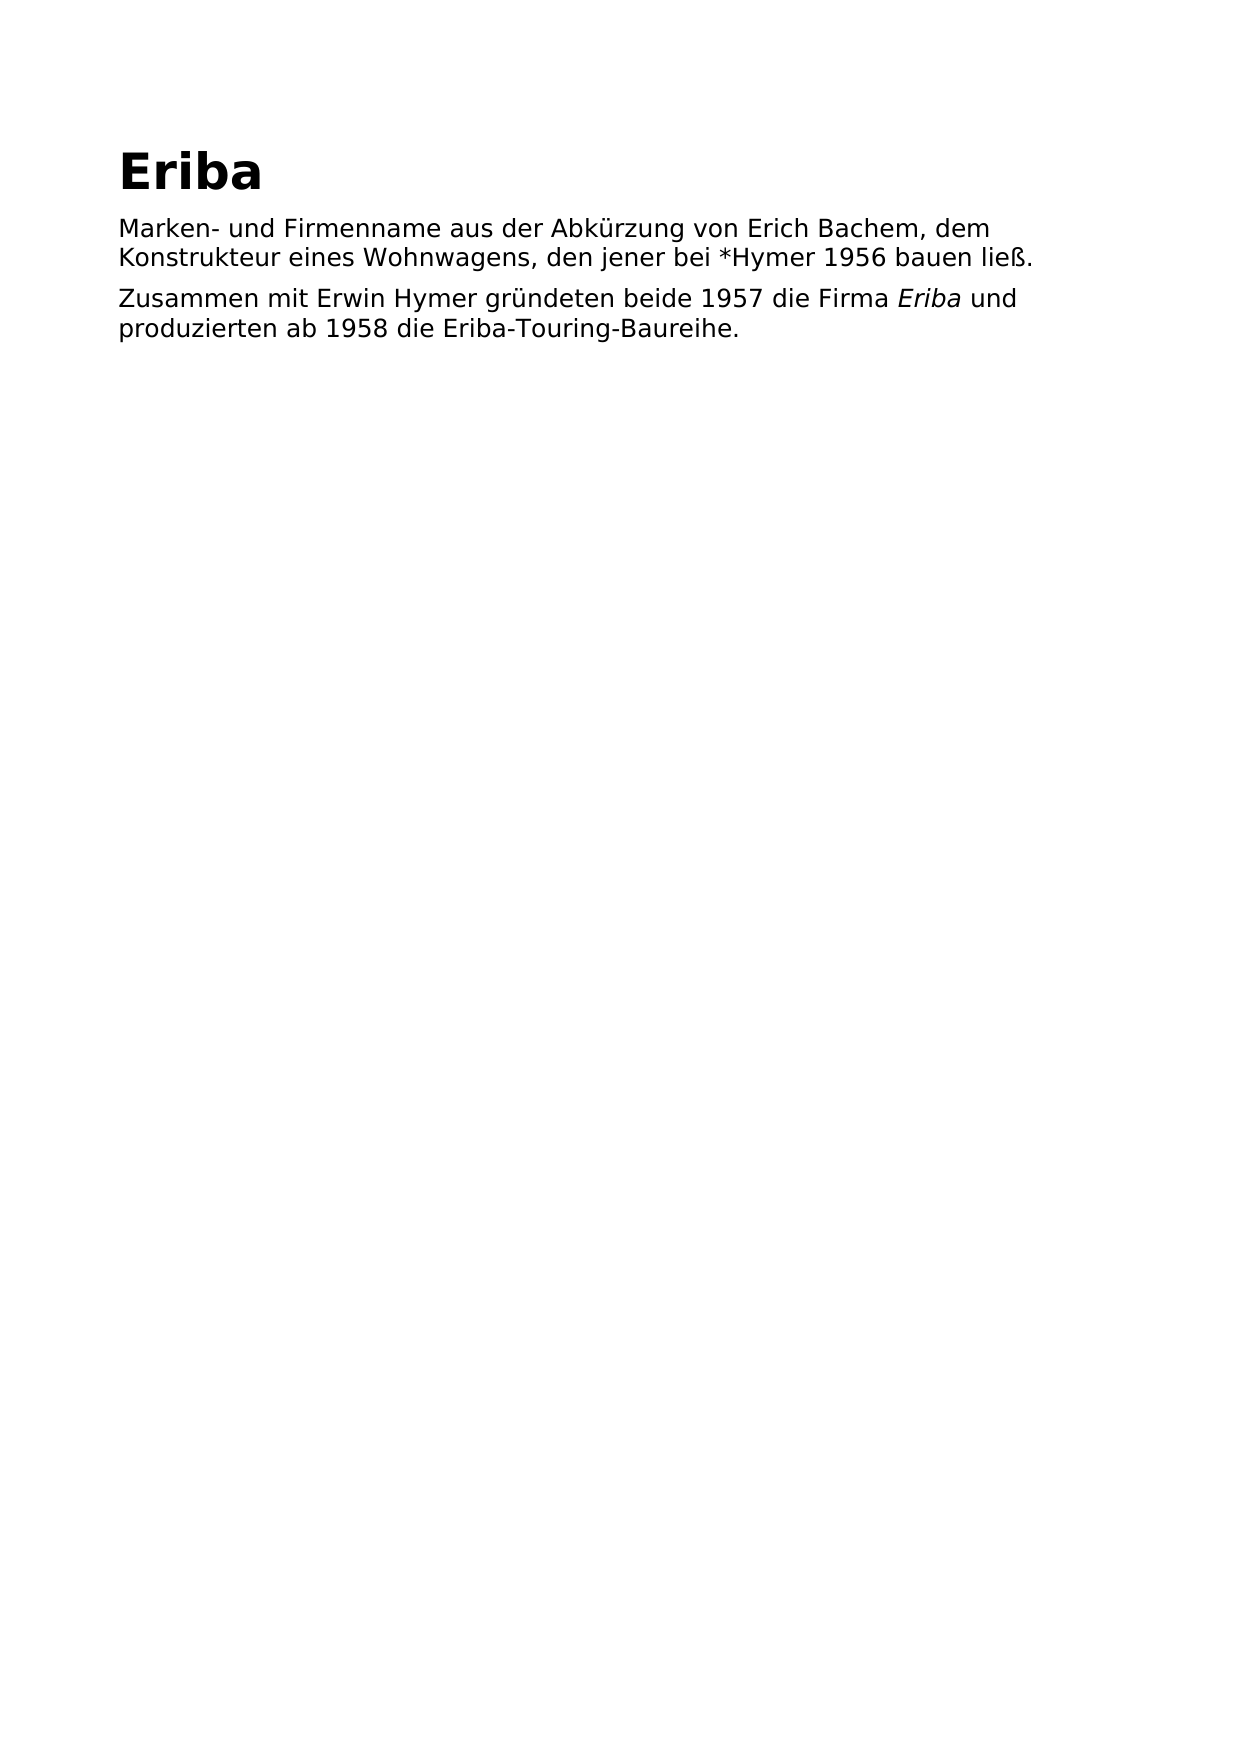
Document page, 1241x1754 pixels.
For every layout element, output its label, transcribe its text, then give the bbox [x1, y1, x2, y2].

text Marken- und Firmenname aus der Abkürzung von Erich Bachem, dem Konstrukteur eines Wohnwagens, den jener bei *Hymer 1956 bauen ließ. [118, 214, 1122, 272]
text Zusammen mit Erwin Hymer gründeten beide 1957 die Firma Eriba und produzierten ab 1958 die Eriba-Touring-Baureihe. [118, 285, 1122, 343]
subtitle Eriba [118, 143, 1122, 201]
